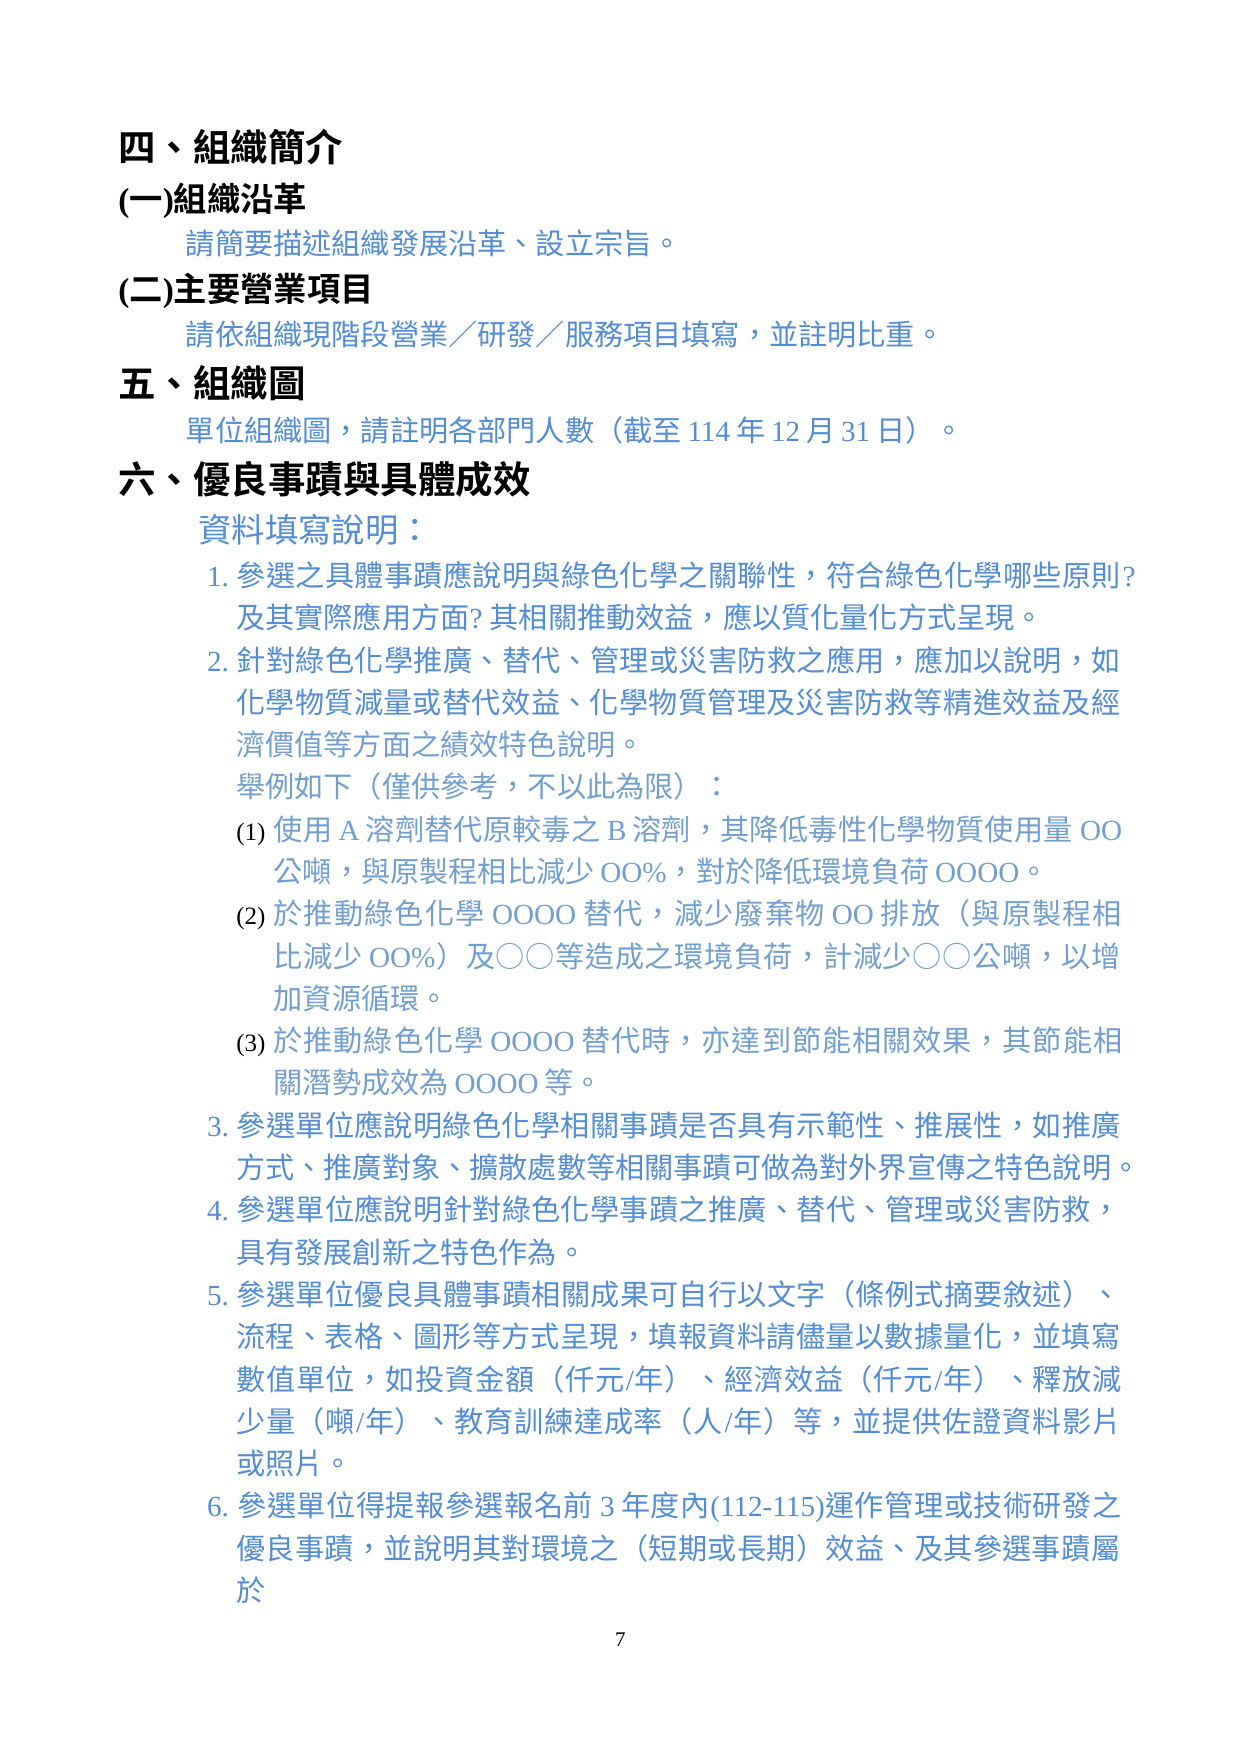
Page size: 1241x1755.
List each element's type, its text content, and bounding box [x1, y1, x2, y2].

text 3. 參選單位應說明綠色化學相關事蹟是否具有示範性、推展性，如推廣方式、推廣對象、擴散處數等相關事蹟可做為對外界宣傳之特色說明。 [207, 1102, 1122, 1187]
text 四、組織簡介 [118, 118, 1122, 172]
text 2. 針對綠色化學推廣、替代、管理或災害防救之應用，應加以說明，如化學物質減量或替代效益、化學物質管理及災害防救等精進效益及經濟價值等方面之績效特色說明。 [207, 637, 1122, 764]
text 請依組織現階段營業／研發／服務項目填寫，並註明比重。 [186, 311, 1122, 353]
list 於推動綠色化學OOOO替代時，亦達到節能相關效果，其節能相關潛勢成效為OOOO等。 [236, 1018, 1122, 1102]
text 資料填寫說明： [198, 504, 1122, 552]
text 6. 參選單位得提報參選報名前3年度內(112-115)運作管理或技術研發之優良事蹟，並說明其對環境之（短期或長期）效益、及其參選事蹟屬於 [207, 1483, 1122, 1610]
text 六、優良事蹟與具體成效 [118, 450, 1181, 504]
text 1. 參選之具體事蹟應說明與綠色化學之關聯性，符合綠色化學哪些原則?及其實際應用方面? 其相關推動效益，應以質化量化方式呈現。 [207, 552, 1122, 637]
text 五、組織圖 [118, 353, 1122, 408]
list 使用A溶劑替代原較毒之B溶劑，其降低毒性化學物質使用量OO公噸，與原製程相比減少OO%，對於降低環境負荷OOOO。 [236, 806, 1122, 891]
text (一)組織沿革 [118, 172, 1122, 221]
text 舉例如下（僅供參考，不以此為限）： [236, 764, 1122, 806]
text 單位組織圖，請註明各部門人數（截至114年12月31日）。 [186, 408, 1122, 450]
text (二)主要營業項目 [118, 263, 1122, 311]
text 請簡要描述組織發展沿革、設立宗旨。 [186, 221, 1122, 263]
list 於推動綠色化學OOOO替代，減少廢棄物OO排放（與原製程相比減少OO%）及○○等造成之環境負荷，計減少○○公噸，以增加資源循環。 [236, 891, 1122, 1018]
text 4. 參選單位應說明針對綠色化學事蹟之推廣、替代、管理或災害防救，具有發展創新之特色作為。 [207, 1187, 1122, 1271]
text 5. 參選單位優良具體事蹟相關成果可自行以文字（條例式摘要敘述）、流程、表格、圖形等方式呈現，填報資料請儘量以數據量化，並填寫數值單位，如投資金額（仟元/年）、經濟效益（仟元/年）、釋放減少量（噸/年）、教育訓練達成率（人/年）等，並提供佐證資料影片或照片。 [207, 1271, 1122, 1483]
